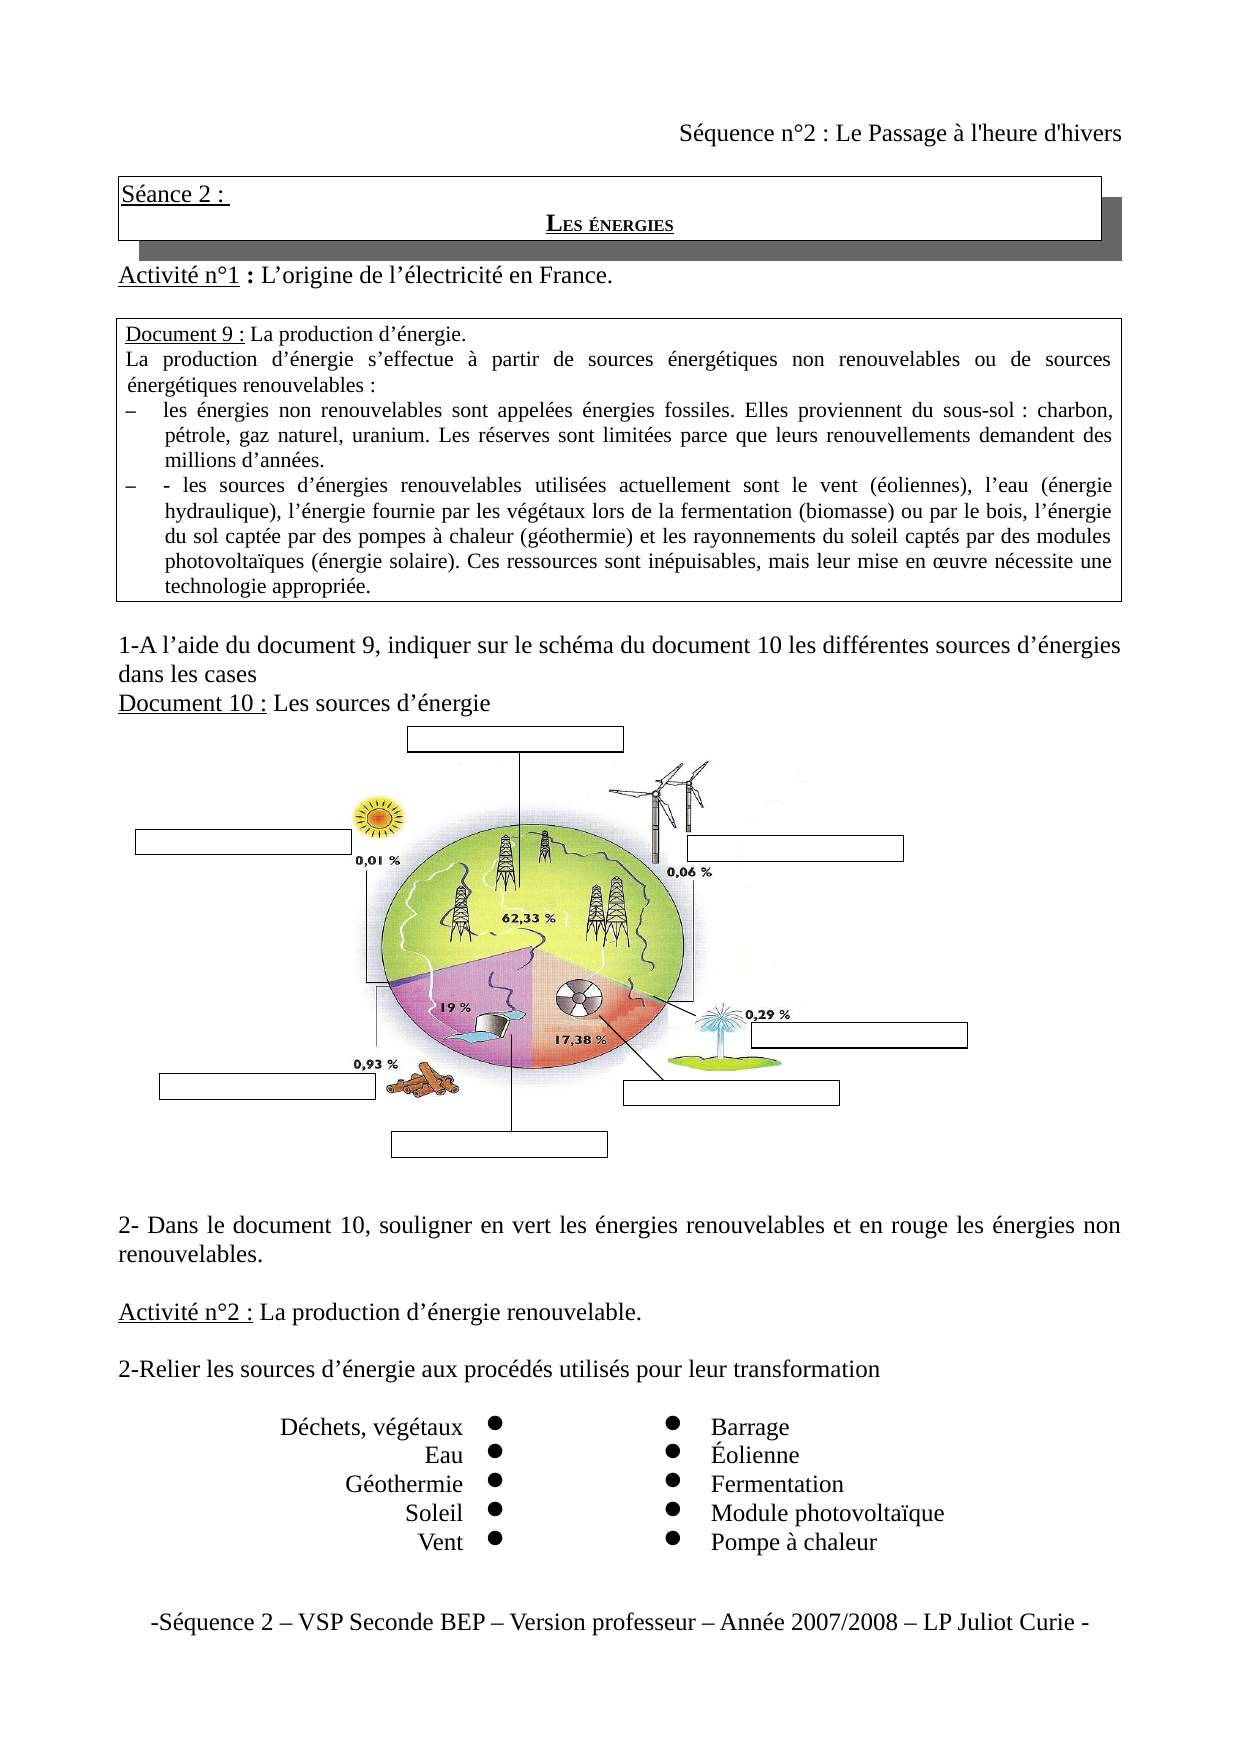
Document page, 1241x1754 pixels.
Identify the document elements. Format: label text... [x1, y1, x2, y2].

text Activité n°2 : La production d’énergie renouvelable. [118, 1297, 1122, 1325]
text Les énergies [119, 205, 1101, 240]
table_cell  [587, 1498, 699, 1527]
text 2-Relier les sources d’énergie aux procédés utilisés pour leur transformation [118, 1354, 1122, 1383]
table_cell  [474, 1469, 587, 1498]
text Séance 2 : [119, 177, 1101, 205]
text Document 9 : La production d’énergie. [117, 319, 1121, 343]
text Document 10 : Les sources d’énergie [118, 688, 1122, 717]
text 1-A l’aide du document 9, indiquer sur le schéma du document 10 les différentes sources d’énergies dans les cases [118, 630, 1122, 688]
table_cell Pompe à chaleur [699, 1527, 1066, 1555]
text La production d’énergie s’effectue à partir de sources énergétiques non renouvelables ou de sources énergétiques renouvelables : [117, 343, 1121, 394]
table_cell  [587, 1440, 699, 1469]
table_cell Soleil [107, 1498, 474, 1527]
table_cell  [587, 1527, 699, 1555]
table_cell Module photovoltaïque [699, 1498, 1066, 1527]
table_header Déchets, végétaux [107, 1412, 474, 1440]
list - les sources d’énergies renouvelables utilisées actuellement sont le vent (éoliennes), l’eau (énergie hydraulique), l’énergie fournie par les végétaux lors de la fermentation (biomasse) ou par le bois, l’énergie du sol captée par des pompes à chaleur (géothermie) et les rayonnements du soleil captés par des modules photovoltaïques (énergie solaire). Ces ressources sont inépuisables, mais leur mise en œuvre nécessite une technologie appropriée. [117, 469, 1121, 601]
table_cell Vent [107, 1527, 474, 1555]
list les énergies non renouvelables sont appelées énergies fossiles. Elles proviennent du sous-sol : charbon, pétrole, gaz naturel, uranium. Les réserves sont limitées parce que leurs renouvellements demandent des millions d’années. [117, 394, 1121, 469]
table_cell Éolienne [699, 1440, 1066, 1469]
table_cell  [474, 1527, 587, 1555]
table_cell Fermentation [699, 1469, 1066, 1498]
table_cell  [587, 1469, 699, 1498]
text 2- Dans le document 10, souligner en vert les énergies renouvelables et en rouge les énergies non renouvelables. [118, 1210, 1122, 1268]
table_header Barrage [699, 1412, 1066, 1440]
table_cell  [474, 1498, 587, 1527]
table_cell Géothermie [107, 1469, 474, 1498]
table_cell Eau [107, 1440, 474, 1469]
text Activité n°1 : L’origine de l’électricité en France. [118, 261, 1122, 289]
table_header  [587, 1412, 699, 1440]
table_header  [474, 1412, 587, 1440]
table_cell  [474, 1440, 587, 1469]
